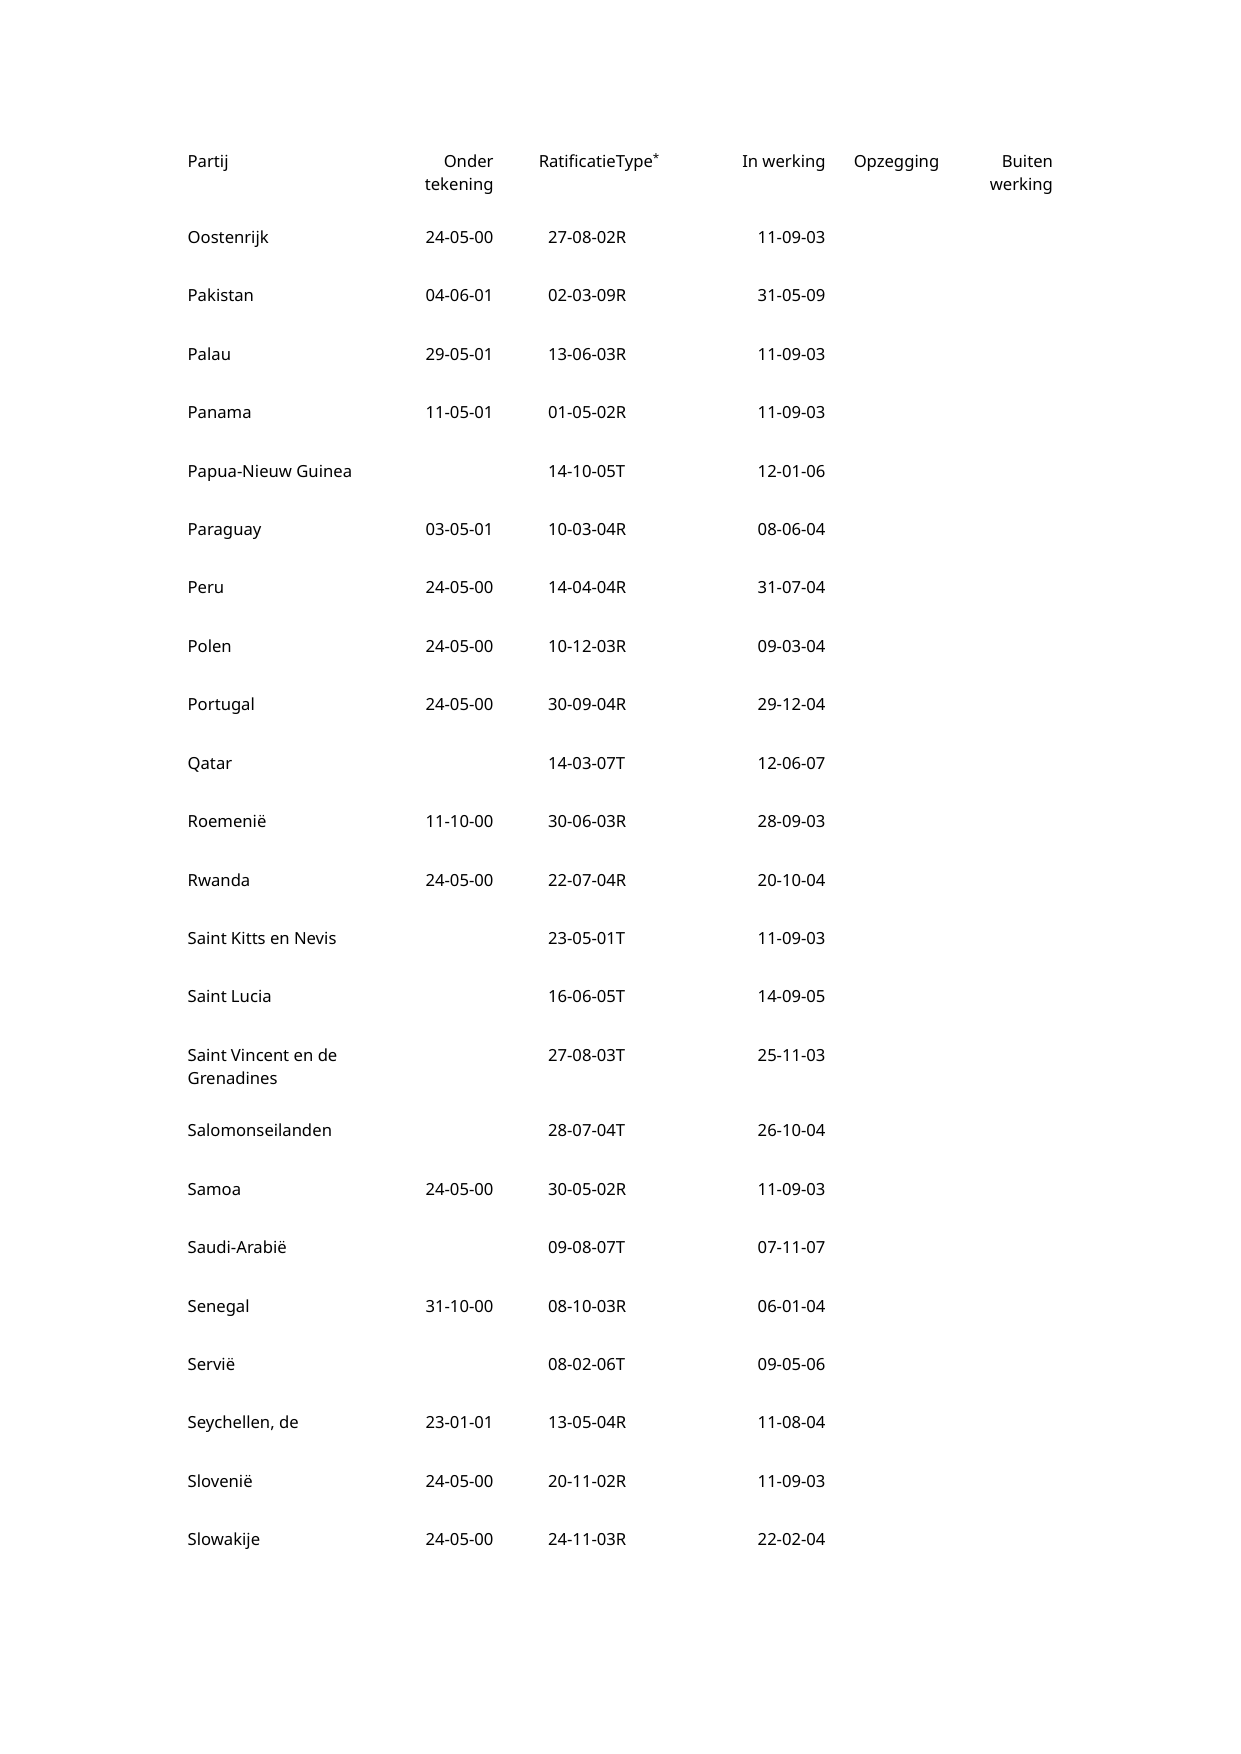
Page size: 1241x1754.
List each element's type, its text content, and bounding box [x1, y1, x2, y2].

table_cell [939, 401, 1053, 459]
table_cell Pakistan [188, 284, 371, 342]
table_cell [939, 1294, 1053, 1353]
table_cell [825, 693, 939, 751]
table_cell [825, 868, 939, 927]
table_cell 22-02-04 [703, 1528, 825, 1586]
table_cell 14-10-05 [493, 459, 616, 518]
table_cell Salomonseilanden [188, 1119, 371, 1177]
table_cell Servië [188, 1353, 371, 1411]
table_cell [371, 1044, 493, 1119]
table_cell 30-05-02 [493, 1178, 616, 1236]
table_cell R [616, 342, 703, 401]
table_cell Slovenië [188, 1470, 371, 1528]
table_cell [939, 225, 1053, 284]
table_cell 24-05-00 [371, 576, 493, 634]
table_cell 07-11-07 [703, 1236, 825, 1294]
table_header Onder tekening [371, 150, 493, 225]
table_cell 09-05-06 [703, 1353, 825, 1411]
table_cell 11-09-03 [703, 401, 825, 459]
table_cell [939, 985, 1053, 1043]
table_cell 09-03-04 [703, 635, 825, 693]
table_cell [825, 1353, 939, 1411]
table_cell 12-06-07 [703, 751, 825, 810]
table_cell 03-05-01 [371, 518, 493, 576]
table_cell Seychellen, de [188, 1411, 371, 1469]
table_cell [371, 1119, 493, 1177]
table_cell [939, 342, 1053, 401]
table_header Opzegging [825, 150, 939, 225]
table_cell Senegal [188, 1294, 371, 1353]
table_cell 23-01-01 [371, 1411, 493, 1469]
table_header Buiten werking [939, 150, 1053, 225]
table_cell Samoa [188, 1178, 371, 1236]
table_cell 30-06-03 [493, 810, 616, 868]
table_cell [939, 1411, 1053, 1469]
table_cell [371, 751, 493, 810]
table_cell R [616, 1178, 703, 1236]
table_cell 24-05-00 [371, 693, 493, 751]
table_cell Saint Lucia [188, 985, 371, 1043]
table_cell 06-01-04 [703, 1294, 825, 1353]
table_cell 24-05-00 [371, 1528, 493, 1586]
table_cell R [616, 693, 703, 751]
table_cell 14-09-05 [703, 985, 825, 1043]
table_cell [939, 1044, 1053, 1119]
table_cell [371, 927, 493, 985]
table_cell [825, 1178, 939, 1236]
table_cell 24-05-00 [371, 1178, 493, 1236]
table_cell [825, 1470, 939, 1528]
table_cell T [616, 1236, 703, 1294]
table_cell [939, 1470, 1053, 1528]
table_cell R [616, 284, 703, 342]
table_cell 10-12-03 [493, 635, 616, 693]
table_cell T [616, 985, 703, 1043]
table_cell 27-08-02 [493, 225, 616, 284]
table_cell R [616, 1411, 703, 1469]
table_cell Peru [188, 576, 371, 634]
table_cell [939, 1119, 1053, 1177]
table_cell [825, 1119, 939, 1177]
table_cell 14-03-07 [493, 751, 616, 810]
table_cell 30-09-04 [493, 693, 616, 751]
table_cell Polen [188, 635, 371, 693]
table_cell 12-01-06 [703, 459, 825, 518]
table_cell 31-10-00 [371, 1294, 493, 1353]
table_cell [825, 635, 939, 693]
table_cell 26-10-04 [703, 1119, 825, 1177]
table_cell T [616, 1353, 703, 1411]
table_cell [825, 284, 939, 342]
table_cell R [616, 1470, 703, 1528]
table_cell 24-05-00 [371, 635, 493, 693]
table_cell 11-08-04 [703, 1411, 825, 1469]
table_cell Panama [188, 401, 371, 459]
table_cell 09-08-07 [493, 1236, 616, 1294]
table_cell Papua-Nieuw Guinea [188, 459, 371, 518]
table_cell [939, 518, 1053, 576]
table_cell 31-07-04 [703, 576, 825, 634]
table_cell 11-09-03 [703, 1178, 825, 1236]
table_cell 25-11-03 [703, 1044, 825, 1119]
table_header Ratificatie [493, 150, 616, 225]
table_cell [825, 1411, 939, 1469]
table_cell [825, 401, 939, 459]
table_cell [825, 576, 939, 634]
table_cell R [616, 401, 703, 459]
table_cell [825, 1294, 939, 1353]
table_cell R [616, 576, 703, 634]
table_cell R [616, 635, 703, 693]
table_cell 11-10-00 [371, 810, 493, 868]
table_cell R [616, 518, 703, 576]
table_cell 28-07-04 [493, 1119, 616, 1177]
table_cell [825, 1236, 939, 1294]
table_cell [825, 751, 939, 810]
table_cell T [616, 1119, 703, 1177]
table_cell [825, 225, 939, 284]
table_cell 08-10-03 [493, 1294, 616, 1353]
table_cell 16-06-05 [493, 985, 616, 1043]
table_cell T [616, 1044, 703, 1119]
table_cell Palau [188, 342, 371, 401]
table_cell 29-05-01 [371, 342, 493, 401]
table_cell 04-06-01 [371, 284, 493, 342]
table_cell R [616, 1528, 703, 1586]
table_cell 20-11-02 [493, 1470, 616, 1528]
table_cell 11-05-01 [371, 401, 493, 459]
table_cell [825, 810, 939, 868]
table_cell R [616, 868, 703, 927]
table_cell R [616, 1294, 703, 1353]
table_cell [939, 635, 1053, 693]
table_cell Roemenië [188, 810, 371, 868]
table_cell Oostenrijk [188, 225, 371, 284]
table_cell 28-09-03 [703, 810, 825, 868]
table_cell [939, 1353, 1053, 1411]
table_cell 20-10-04 [703, 868, 825, 927]
table_cell 11-09-03 [703, 225, 825, 284]
table_cell Rwanda [188, 868, 371, 927]
table_header Partij [188, 150, 371, 225]
table_cell [939, 459, 1053, 518]
table_cell 11-09-03 [703, 342, 825, 401]
table_cell 02-03-09 [493, 284, 616, 342]
table_cell 08-06-04 [703, 518, 825, 576]
table_cell Saudi-Arabië [188, 1236, 371, 1294]
table_cell 11-09-03 [703, 927, 825, 985]
table_cell [371, 459, 493, 518]
table_cell [939, 751, 1053, 810]
table_cell 23-05-01 [493, 927, 616, 985]
table_cell 24-05-00 [371, 868, 493, 927]
table_cell 24-05-00 [371, 225, 493, 284]
table_cell Qatar [188, 751, 371, 810]
table_cell 24-11-03 [493, 1528, 616, 1586]
table_cell [825, 927, 939, 985]
table_cell Portugal [188, 693, 371, 751]
table_cell [939, 284, 1053, 342]
table_cell [939, 1178, 1053, 1236]
table_cell [939, 576, 1053, 634]
table_cell [825, 518, 939, 576]
table_cell [939, 1528, 1053, 1586]
table_cell Slowakije [188, 1528, 371, 1586]
table_cell [825, 342, 939, 401]
table_cell [939, 868, 1053, 927]
table_cell [825, 459, 939, 518]
table_cell [371, 985, 493, 1043]
table_cell 10-03-04 [493, 518, 616, 576]
table_cell 27-08-03 [493, 1044, 616, 1119]
table_header In werking [703, 150, 825, 225]
table_cell 29-12-04 [703, 693, 825, 751]
table_cell 14-04-04 [493, 576, 616, 634]
table_cell [939, 810, 1053, 868]
table_cell 13-05-04 [493, 1411, 616, 1469]
table_cell [825, 1044, 939, 1119]
table_cell 01-05-02 [493, 401, 616, 459]
table_cell 08-02-06 [493, 1353, 616, 1411]
table_cell Saint Vincent en de Grenadines [188, 1044, 371, 1119]
table_cell Paraguay [188, 518, 371, 576]
table_cell Saint Kitts en Nevis [188, 927, 371, 985]
table_cell 31-05-09 [703, 284, 825, 342]
table_cell R [616, 810, 703, 868]
table_cell 24-05-00 [371, 1470, 493, 1528]
table_cell T [616, 927, 703, 985]
table_cell 13-06-03 [493, 342, 616, 401]
table_cell 22-07-04 [493, 868, 616, 927]
table_cell R [616, 225, 703, 284]
table_cell [371, 1353, 493, 1411]
table_cell [939, 693, 1053, 751]
table_cell [939, 1236, 1053, 1294]
table_cell [825, 1528, 939, 1586]
table_cell [939, 927, 1053, 985]
table_cell 11-09-03 [703, 1470, 825, 1528]
table_cell T [616, 751, 703, 810]
table_header Type* [616, 150, 703, 225]
table_cell [825, 985, 939, 1043]
table_cell T [616, 459, 703, 518]
table_cell [371, 1236, 493, 1294]
